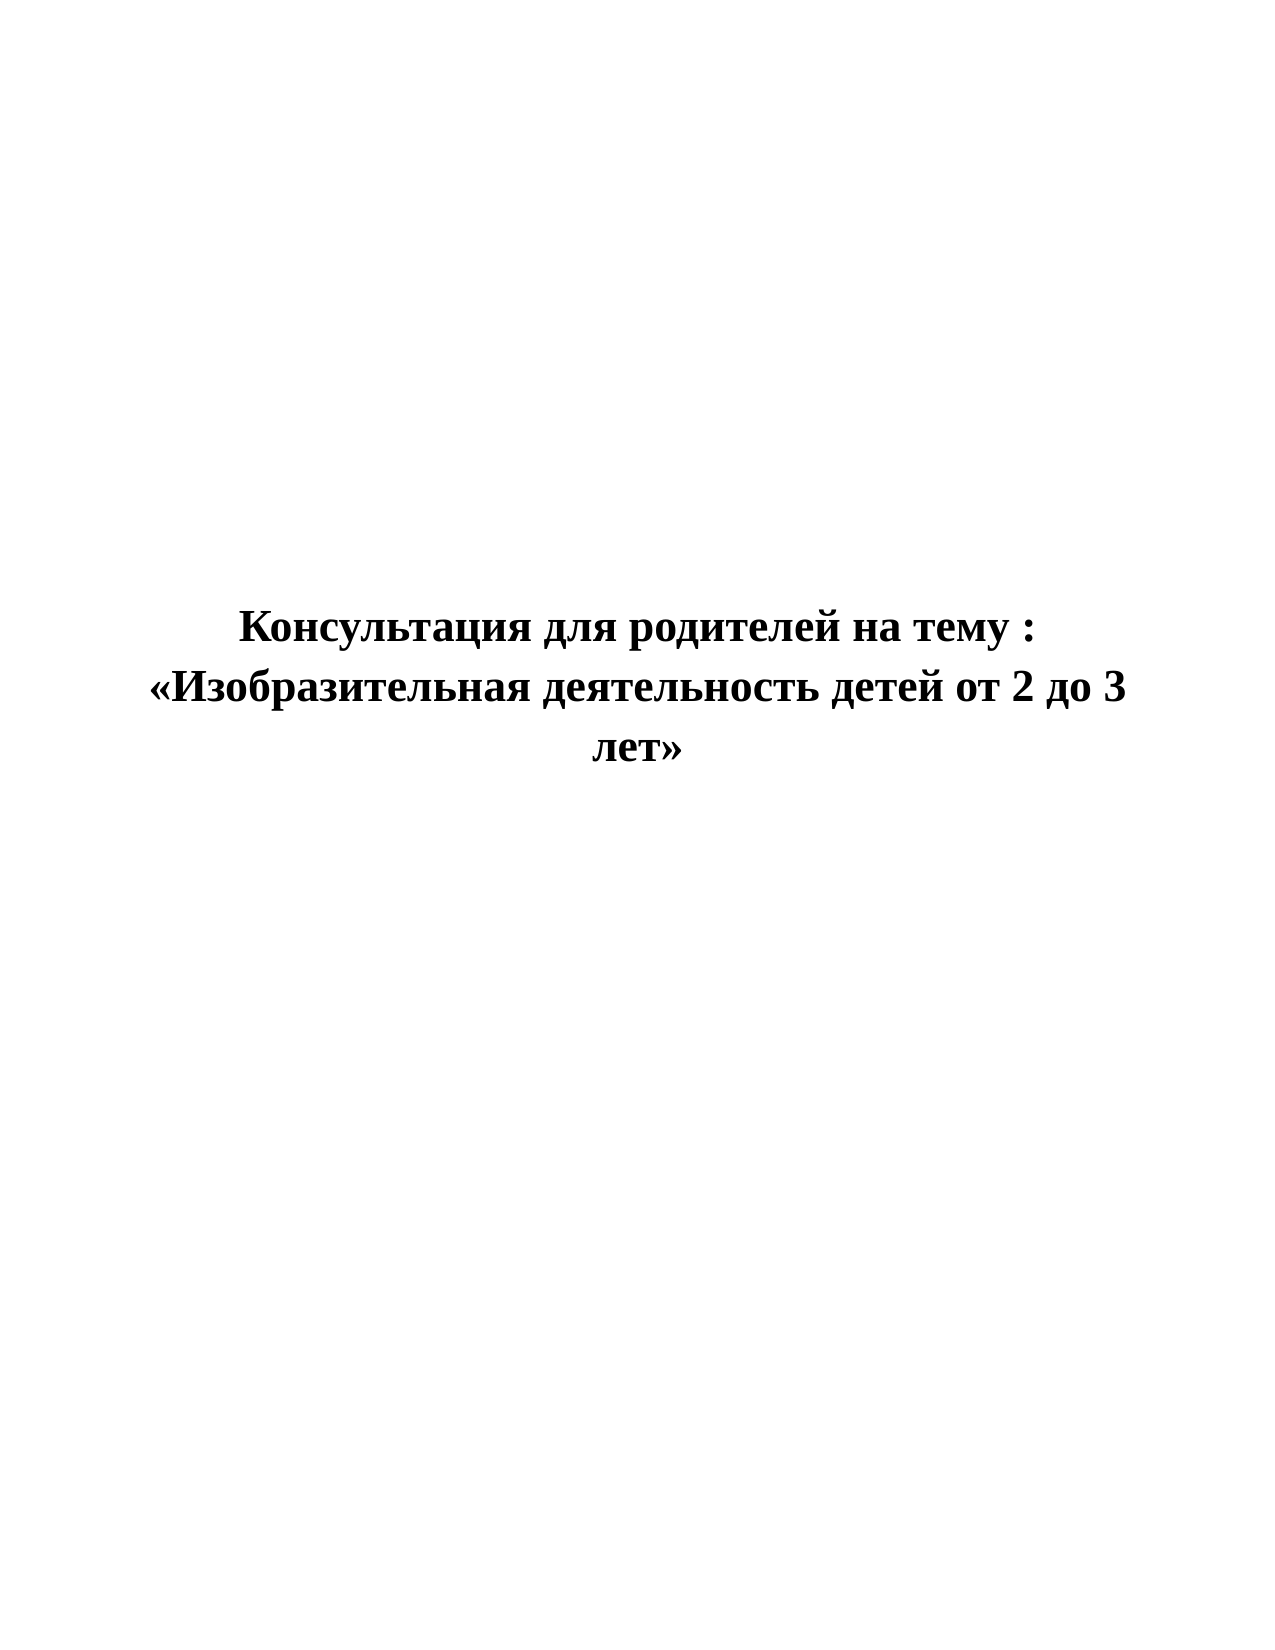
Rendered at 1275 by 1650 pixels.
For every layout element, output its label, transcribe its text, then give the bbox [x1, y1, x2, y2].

text «Изобразительная деятельность детей от 2 до 3 лет» [118, 658, 1157, 771]
text Консультация для родителей на тему : [118, 598, 1157, 651]
